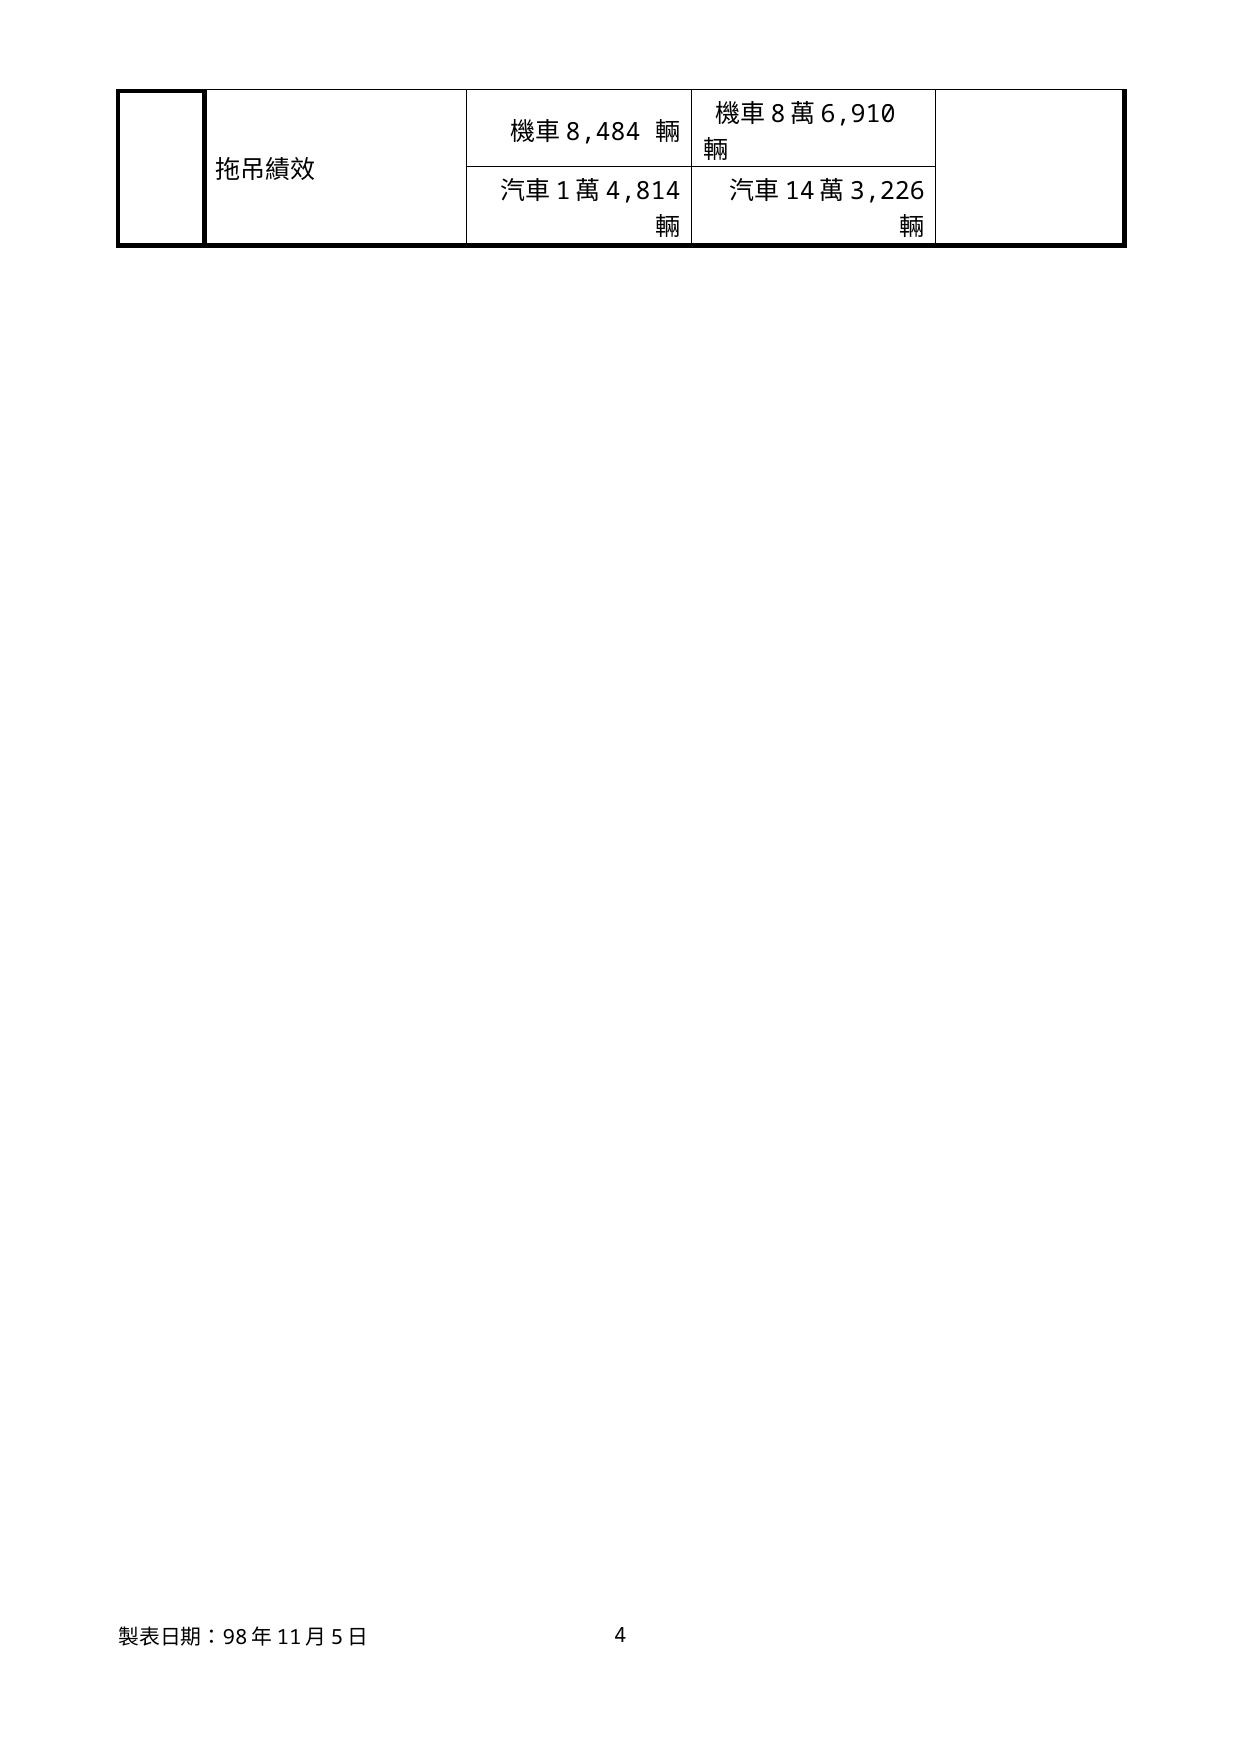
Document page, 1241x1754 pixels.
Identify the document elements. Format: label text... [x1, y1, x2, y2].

table_cell 拖吊績效 [207, 90, 466, 243]
table_cell 汽車14萬3,226輛 [692, 167, 935, 243]
table_cell 機車8,484 輛 [467, 90, 691, 166]
table_cell 機車8萬6,910輛 [692, 90, 935, 166]
table_cell [120, 93, 202, 243]
table_cell [936, 90, 1122, 243]
table_cell 汽車1萬4,814輛 [467, 167, 691, 243]
